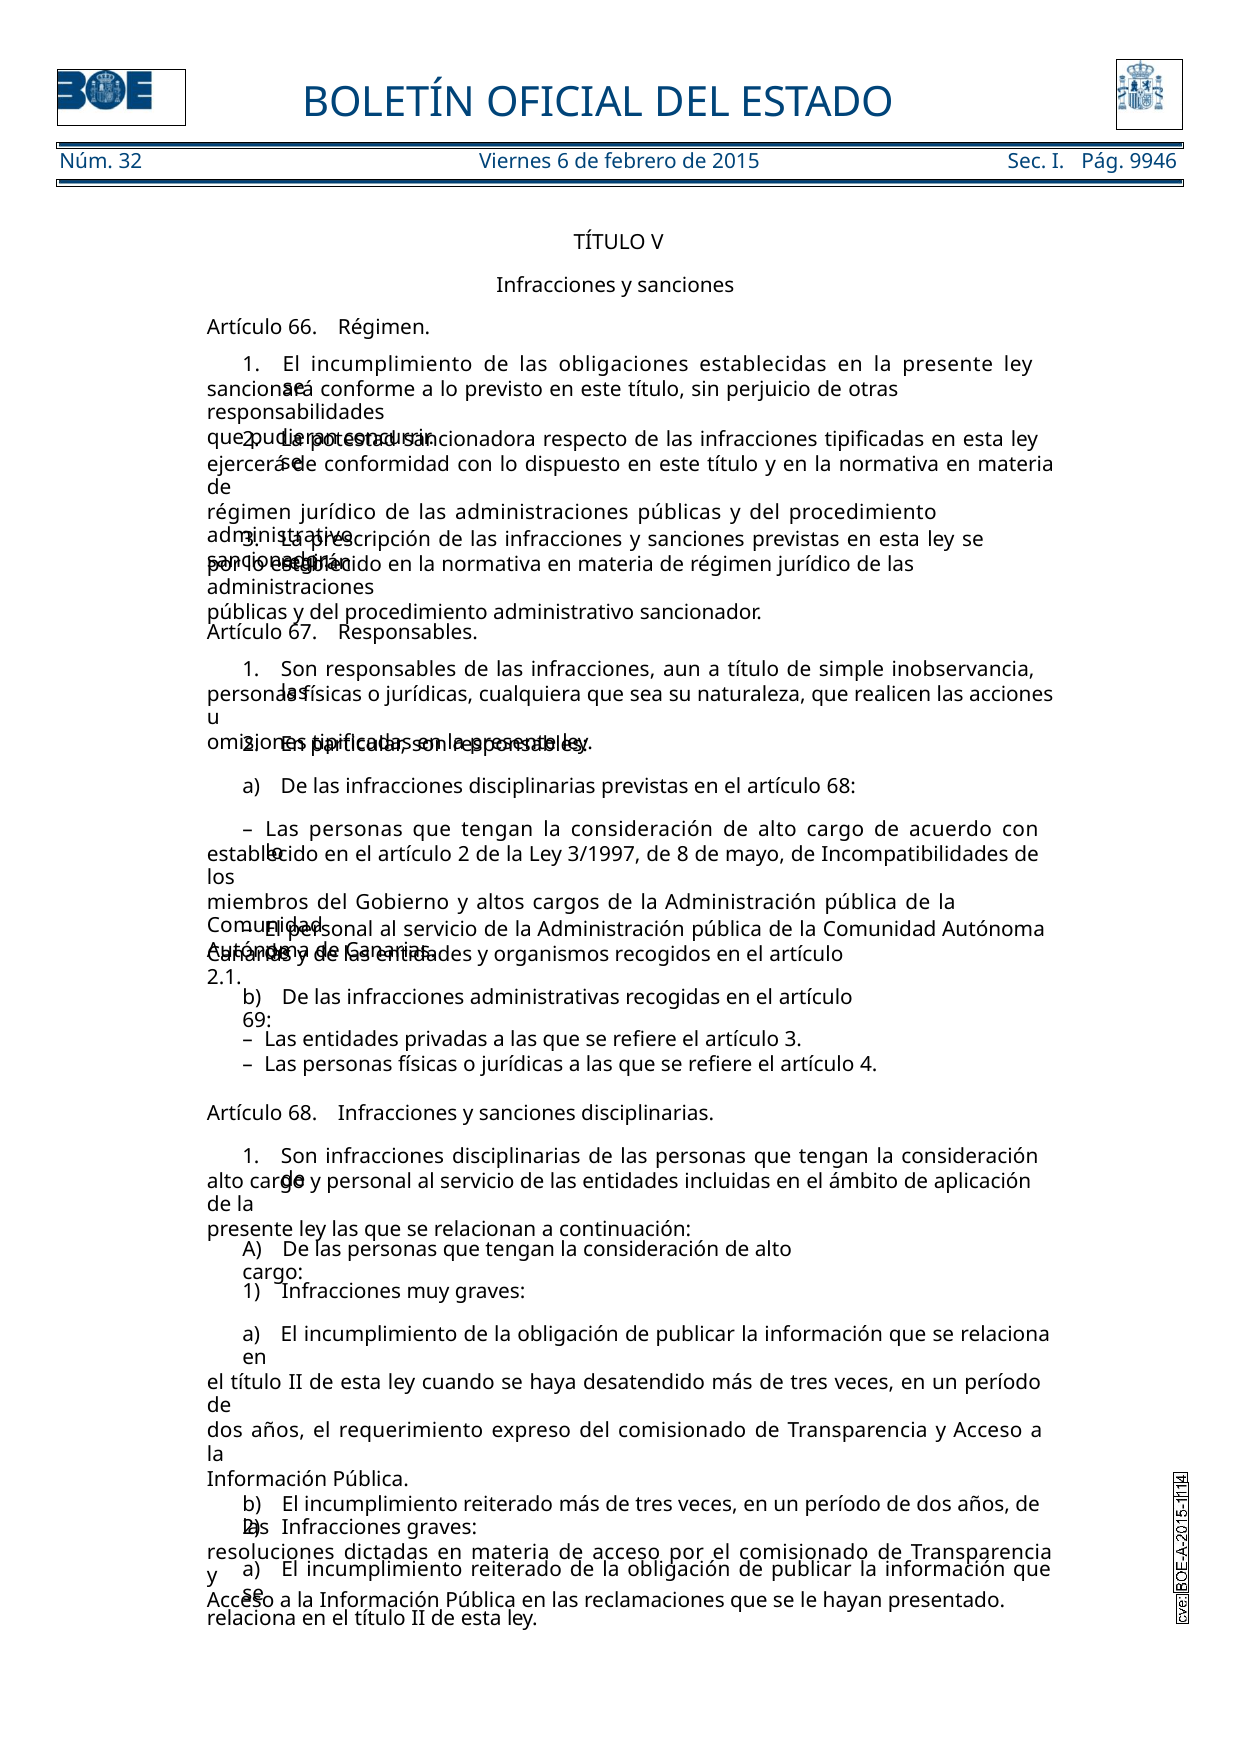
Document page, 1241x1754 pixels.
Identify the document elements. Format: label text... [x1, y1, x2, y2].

text Las entidades privadas a las que se refiere el artículo 3. [264, 1028, 882, 1052]
text Viernes 6 de febrero de 2015 [479, 150, 786, 173]
text Son infracciones disciplinarias de las personas que tengan la consideración de [281, 1145, 1058, 1170]
text ejercerá de conformidad con lo dispuesto en este título y en la normativa en materia de [207, 453, 1059, 499]
text personas físicas o jurídicas, cualquiera que sea su naturaleza, que realicen las acciones u [207, 682, 1058, 729]
text 1 [242, 353, 254, 376]
text b) El incumplimiento reiterado más de tres veces, en un período de dos años, de las [242, 1492, 1058, 1539]
picture [1174, 1497, 1188, 1592]
text Sec. I. Pág. 9946 [1007, 150, 1206, 173]
text 1) [242, 1280, 281, 1303]
text Infracciones graves: [281, 1516, 493, 1539]
text Artículo 68. Infracciones y sanciones disciplinarias. [207, 1102, 1058, 1125]
text – [242, 818, 279, 841]
text 2 [242, 732, 254, 756]
text TÍTULO V [573, 231, 692, 254]
text omisiones tipificadas en la presente ley. [207, 731, 1058, 754]
text Núm. 32 [59, 150, 165, 173]
text . [254, 732, 280, 756]
text públicas y del procedimiento administrativo sancionador. [207, 601, 1058, 624]
text Canarias y de las entidades y organismos recogidos en el artículo 2.1. [207, 943, 880, 989]
text establecido en el artículo 2 de la Ley 3/1997, de 8 de mayo, de Incompatibilidades de los [207, 843, 1059, 889]
text A) De las personas que tengan la consideración de alto cargo: [242, 1237, 858, 1284]
text miembros del Gobierno y altos cargos de la Administración pública de la Comunidad [207, 891, 1059, 938]
text . [254, 1145, 284, 1168]
text sancionador. [207, 549, 280, 553]
text Infracciones muy graves: [281, 1280, 538, 1303]
text – [242, 1053, 264, 1077]
text BOLETÍN OFICIAL DEL ESTADO [302, 79, 963, 126]
picture [1177, 1595, 1188, 1623]
text . [254, 657, 281, 681]
text 3. [242, 528, 280, 551]
text alto cargo y personal al servicio de las entidades incluidas en el ámbito de aplicación de la [207, 1170, 1058, 1216]
picture [1174, 1483, 1188, 1496]
text relaciona en el título II de esta ley. [207, 1606, 1059, 1630]
picture [1174, 1473, 1187, 1482]
text La prescripción de las infracciones y sanciones previstas en esta ley se regirán [280, 528, 1058, 553]
text 1 [242, 657, 254, 681]
text 2) [242, 1516, 281, 1539]
text Las personas que tengan la consideración de alto cargo de acuerdo con lo [265, 818, 1058, 843]
text Artículo 67. Responsables. [207, 621, 496, 644]
picture [57, 180, 1183, 186]
text Artículo 66. Régimen. [207, 316, 1058, 339]
picture [1117, 60, 1182, 129]
text Infracciones y sanciones [496, 273, 769, 297]
text resoluciones dictadas en materia de acceso por el comisionado de Transparencia y [207, 1541, 1058, 1587]
text régimen jurídico de las administraciones públicas y del procedimiento administrativo [207, 501, 1059, 548]
text El incumplimiento de las obligaciones establecidas en la presente ley se [282, 353, 1058, 378]
text dos años, el requerimiento expreso del comisionado de Transparencia y Acceso a la [207, 1419, 1058, 1466]
text En particular, son responsables: [280, 732, 1058, 756]
text b) De las infracciones administrativas recogidas en el artículo 69: [242, 986, 883, 1032]
text a) El incumplimiento de la obligación de publicar la información que se relaciona en [242, 1323, 1058, 1369]
text El personal al servicio de la Administración pública de la Comunidad Autónoma de [264, 918, 1058, 964]
text presente ley las que se relacionan a continuación: [207, 1218, 1058, 1241]
text Información Pública. [207, 1467, 1058, 1491]
text – [242, 918, 264, 941]
picture [58, 70, 185, 125]
text La potestad sancionadora respecto de las infracciones tipificadas en esta ley se [280, 428, 1058, 453]
picture [57, 143, 1183, 148]
text sancionará conforme a lo previsto en este título, sin perjuicio de otras responsabilidades [207, 378, 1058, 424]
text el título II de esta ley cuando se haya desatendido más de tres veces, en un período de [207, 1371, 1058, 1417]
text – [242, 1028, 264, 1052]
text a) El incumplimiento reiterado de la obligación de publicar la información que se [242, 1558, 1059, 1605]
text 1 [242, 1145, 254, 1168]
text a) De las infracciones disciplinarias previstas en el artículo 68: [242, 775, 1058, 798]
text 2. [242, 428, 280, 451]
text que pudieran concurrir. [207, 426, 1058, 449]
text por lo establecido en la normativa en materia de régimen jurídico de las administraciones [207, 553, 1058, 599]
text Son responsables de las infracciones, aun a título de simple inobservancia, las [281, 657, 1058, 682]
text . [254, 353, 285, 376]
text Las personas físicas o jurídicas a las que se refiere el artículo 4. [264, 1053, 882, 1077]
